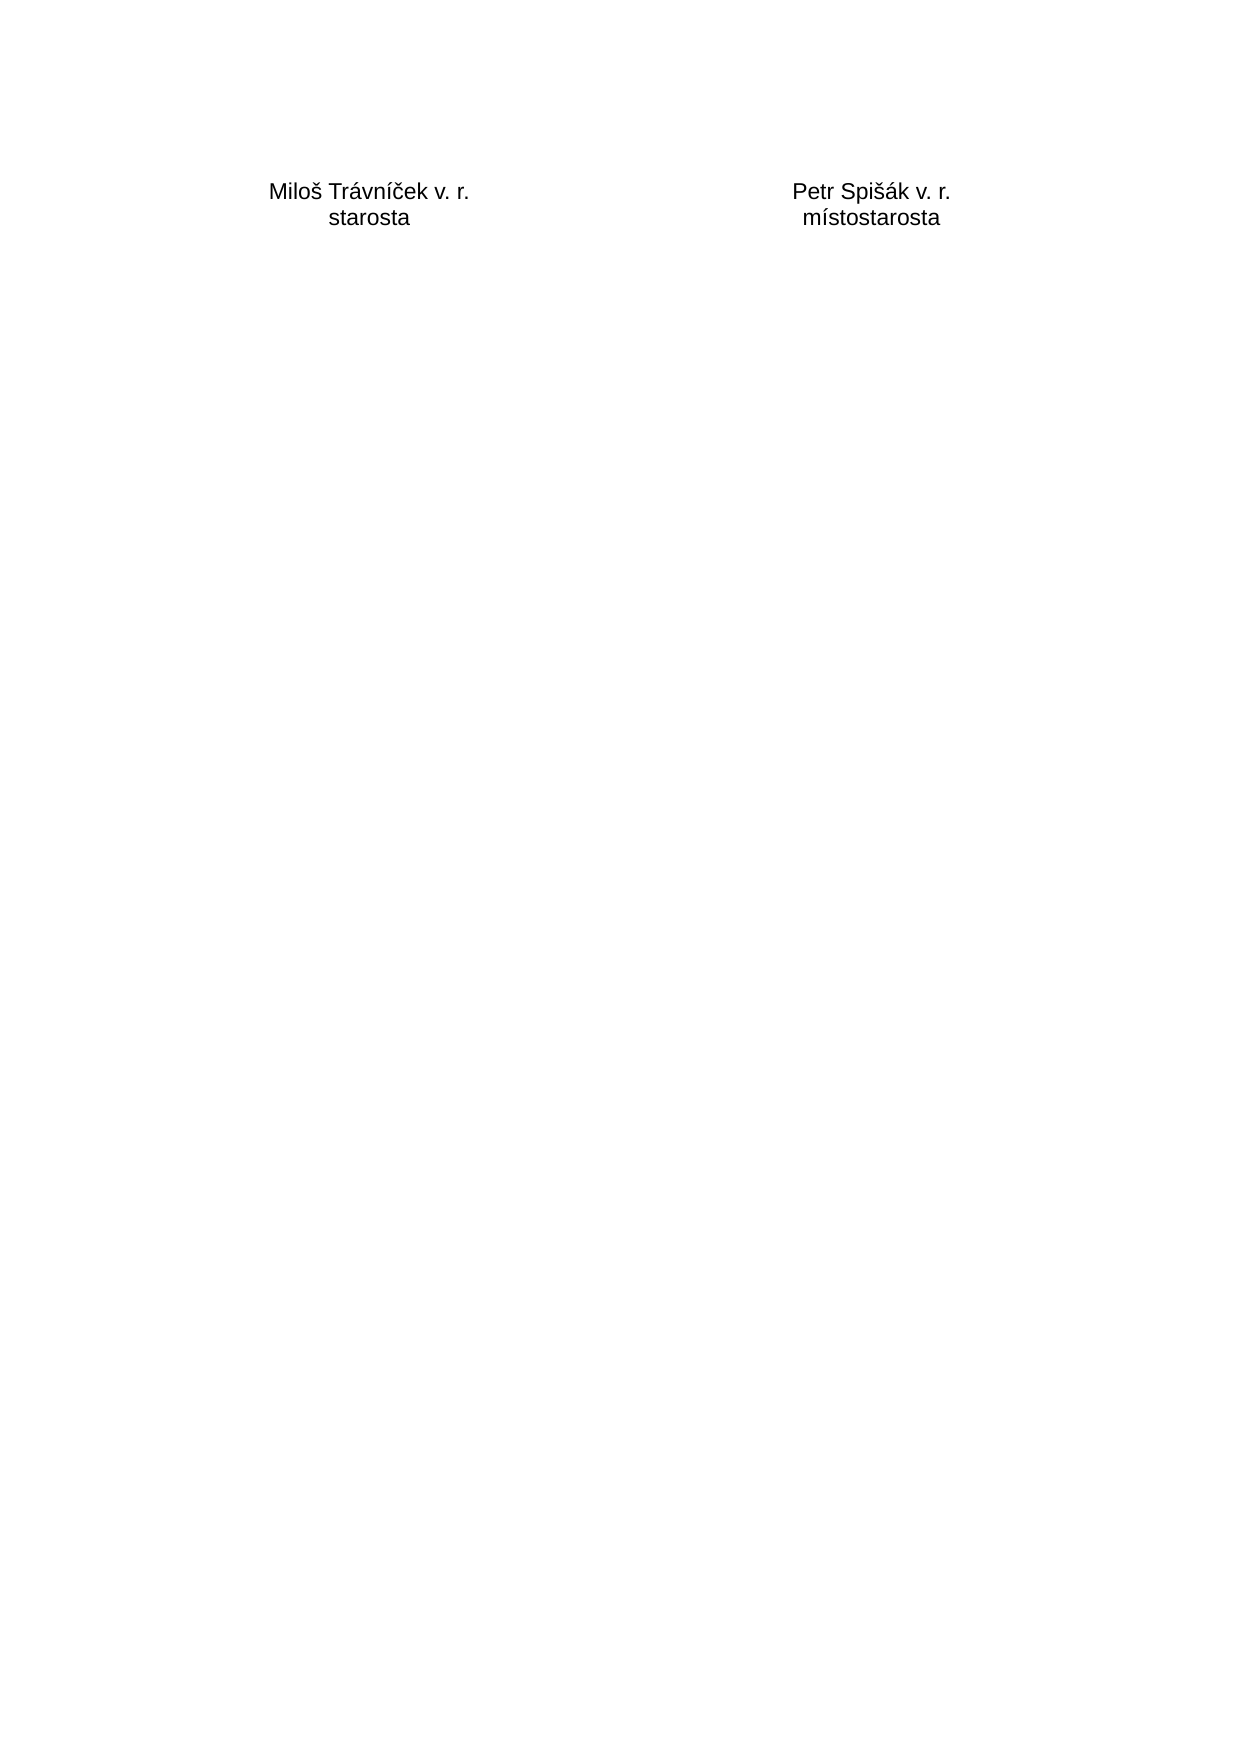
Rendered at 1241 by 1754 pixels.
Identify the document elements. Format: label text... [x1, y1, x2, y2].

table_cell [118, 236, 620, 354]
table_header Petr Spišák v. r. místostarosta [620, 118, 1122, 236]
table_header Miloš Trávníček v. r. starosta [118, 118, 620, 236]
table_cell [620, 236, 1122, 354]
